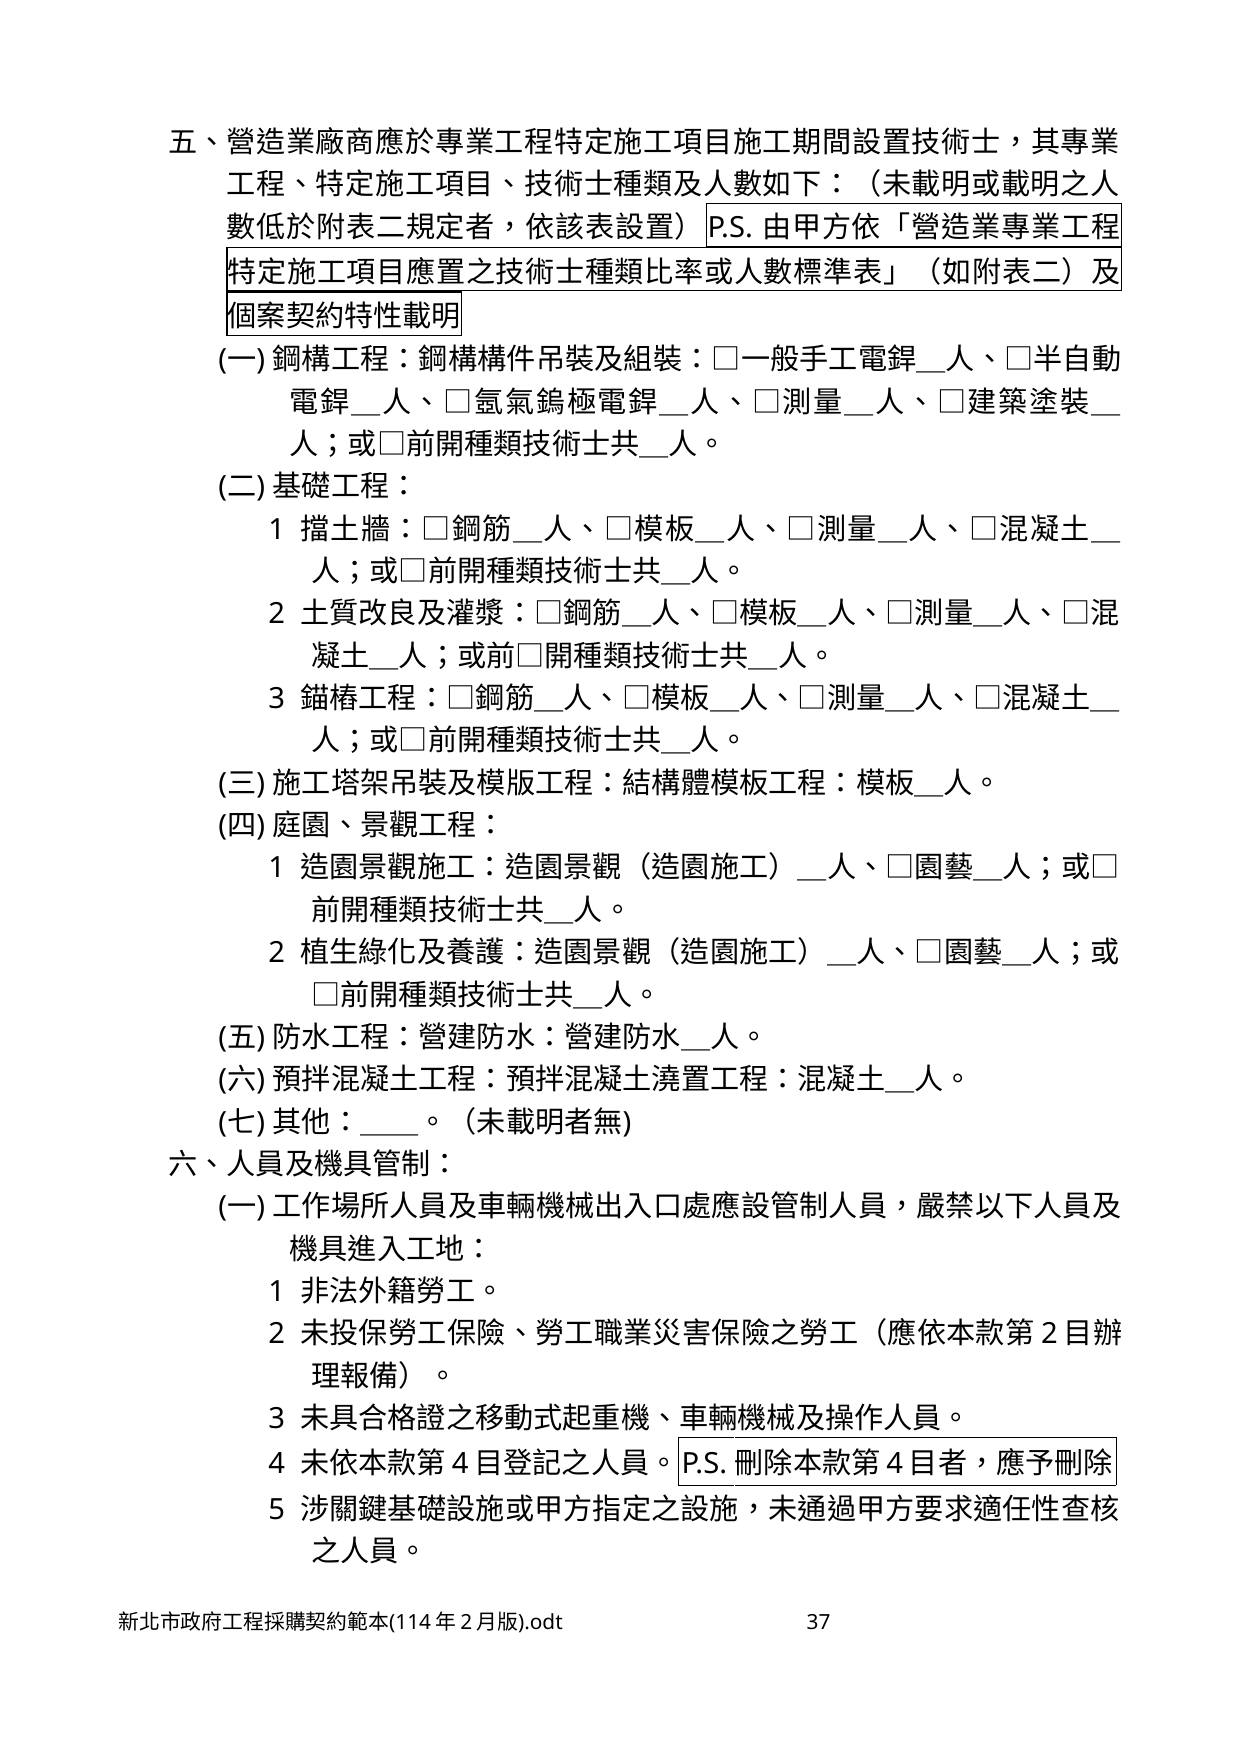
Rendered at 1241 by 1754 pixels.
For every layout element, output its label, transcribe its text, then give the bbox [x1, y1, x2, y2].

list 植生綠化及養護：造園景觀（造園施工）＿人、□園藝＿人；或□前開種類技術士共＿人。 [268, 929, 1122, 1013]
list 工作場所人員及車輛機械出入口處應設管制人員，嚴禁以下人員及機具進入工地： [218, 1183, 1122, 1268]
list 施工塔架吊裝及模版工程：結構體模板工程：模板＿人。 [218, 759, 1122, 802]
list 土質改良及灌漿：□鋼筋＿人、□模板＿人、□測量＿人、□混凝土＿人；或前□開種類技術士共＿人。 [268, 590, 1122, 674]
list 擋土牆：□鋼筋＿人、□模板＿人、□測量＿人、□混凝土＿人；或□前開種類技術士共＿人。 [268, 505, 1122, 590]
list 未依本款第4目登記之人員。 [268, 1437, 678, 1485]
list P.S. 刪除本款第4目者，應予刪除 [679, 1438, 1116, 1485]
list 庭園、景觀工程： [218, 802, 1122, 844]
list 其他：＿＿。（未載明者無) [218, 1098, 1122, 1141]
list 人員及機具管制： [168, 1141, 1122, 1183]
list 預拌混凝土工程：預拌混凝土澆置工程：混凝土＿人。 [218, 1056, 1122, 1098]
list 造園景觀施工：造園景觀（造園施工）＿人、□園藝＿人；或□前開種類技術士共＿人。 [268, 844, 1122, 929]
list 基礎工程： [218, 463, 1122, 505]
list 防水工程：營建防水：營建防水＿人。 [218, 1013, 1122, 1056]
list 未具合格證之移動式起重機、車輛機械及操作人員。 [268, 1395, 1122, 1437]
list 錨樁工程：□鋼筋＿人、□模板＿人、□測量＿人、□混凝土＿人；或□前開種類技術士共＿人。 [268, 674, 1122, 759]
list 非法外籍勞工。 [268, 1268, 1122, 1310]
list 未投保勞工保險、勞工職業災害保險之勞工（應依本款第2目辦理報備）。 [268, 1310, 1122, 1395]
list 涉關鍵基礎設施或甲方指定之設施，未通過甲方要求適任性查核之人員。 [268, 1485, 1122, 1570]
list 鋼構工程：鋼構構件吊裝及組裝：□一般手工電銲＿人、□半自動電銲＿人、□氬氣鎢極電銲＿人、□測量＿人、□建築塗裝＿人；或□前開種類技術士共＿人。 [218, 336, 1122, 463]
list 營造業廠商應於專業工程特定施工項目施工期間設置技術士，其專業工程、特定施工項目、技術士種類及人數如下：（未載明或載明之人數低於附表二規定者，依該表設置）P.S. 由甲方依「營造業專業工程特定施工項目應置之技術士種類比率或人數標準表」（如附表二）及個案契約特性載明 [168, 118, 1122, 336]
